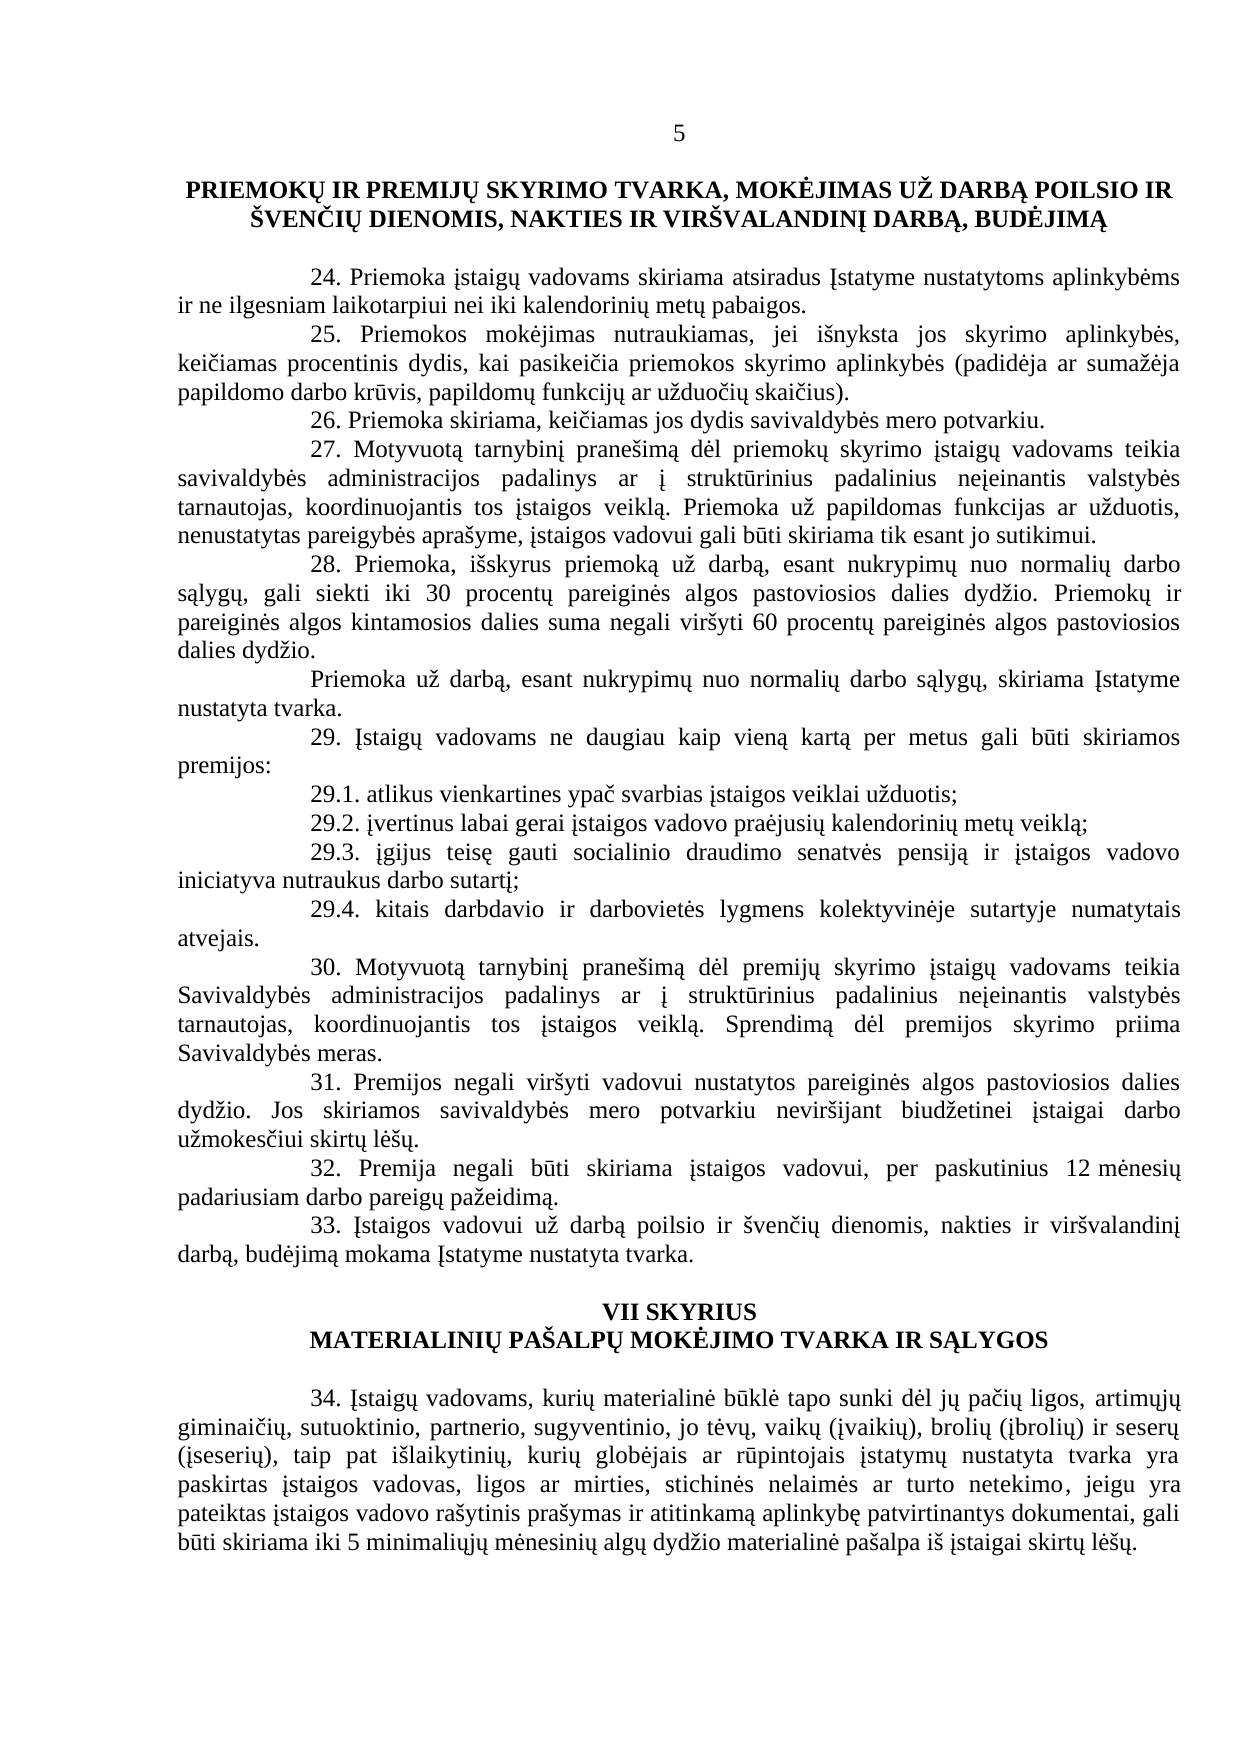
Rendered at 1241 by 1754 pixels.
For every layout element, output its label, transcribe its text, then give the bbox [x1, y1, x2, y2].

text VII SKYRIUS [177, 1297, 1181, 1326]
text 29.1. atlikus vienkartines ypač svarbias įstaigos veiklai užduotis; [177, 779, 1181, 808]
text 26. Priemoka skiriama, keičiamas jos dydis savivaldybės mero potvarkiu. [177, 406, 1181, 434]
text 34. Įstaigų vadovams, kurių materialinė būklė tapo sunki dėl jų pačių ligos, artimųjų giminaičių, sutuoktinio, partnerio, sugyventinio, jo tėvų, vaikų (įvaikių), brolių (įbrolių) ir seserų (įseserių), taip pat išlaikytinių, kurių globėjais ar rūpintojais įstatymų nustatyta tvarka yra paskirtas įstaigos vadovas, ligos ar mirties, stichinės nelaimės ar turto netekimo, jeigu yra pateiktas įstaigos vadovo rašytinis prašymas ir atitinkamą aplinkybę patvirtinantys dokumentai, gali būti skiriama iki 5 minimaliųjų mėnesinių algų dydžio materialinė pašalpa iš įstaigai skirtų lėšų. [177, 1383, 1181, 1556]
text 28. Priemoka, išskyrus priemoką už darbą, esant nukrypimų nuo normalių darbo sąlygų, gali siekti iki 30 procentų pareiginės algos pastoviosios dalies dydžio. Priemokų ir pareiginės algos kintamosios dalies suma negali viršyti 60 procentų pareiginės algos pastoviosios dalies dydžio. [177, 549, 1181, 664]
text PRIEMOKŲ IR PREMIJŲ SKYRIMO TVARKA, MOKĖJIMAS UŽ DARBĄ POILSIO IR ŠVENČIŲ DIENOMIS, NAKTIES IR VIRŠVALANDINĮ DARBĄ, BUDĖJIMĄ [177, 176, 1181, 233]
text 29.3. įgijus teisę gauti socialinio draudimo senatvės pensiją ir įstaigos vadovo iniciatyva nutraukus darbo sutartį; [177, 837, 1181, 894]
text 27. Motyvuotą tarnybinį pranešimą dėl priemokų skyrimo įstaigų vadovams teikia savivaldybės administracijos padalinys ar į struktūrinius padalinius neįeinantis valstybės tarnautojas, koordinuojantis tos įstaigos veiklą. Priemoka už papildomas funkcijas ar užduotis, nenustatytas pareigybės aprašyme, įstaigos vadovui gali būti skiriama tik esant jo sutikimui. [177, 434, 1181, 549]
text 29. Įstaigų vadovams ne daugiau kaip vieną kartą per metus gali būti skiriamos premijos: [177, 722, 1181, 779]
text 32. Premija negali būti skiriama įstaigos vadovui, per paskutinius 12 mėnesių padariusiam darbo pareigų pažeidimą. [177, 1153, 1181, 1211]
text 24. Priemoka įstaigų vadovams skiriama atsiradus Įstatyme nustatytoms aplinkybėms ir ne ilgesniam laikotarpiui nei iki kalendorinių metų pabaigos. [177, 262, 1181, 319]
text 31. Premijos negali viršyti vadovui nustatytos pareiginės algos pastoviosios dalies dydžio. Jos skiriamos savivaldybės mero potvarkiu neviršijant biudžetinei įstaigai darbo užmokesčiui skirtų lėšų. [177, 1067, 1181, 1153]
text Priemoka už darbą, esant nukrypimų nuo normalių darbo sąlygų, skiriama Įstatyme nustatyta tvarka. [177, 664, 1181, 722]
text 33. Įstaigos vadovui už darbą poilsio ir švenčių dienomis, nakties ir viršvalandinį darbą, budėjimą mokama Įstatyme nustatyta tvarka. [177, 1211, 1181, 1268]
text 30. Motyvuotą tarnybinį pranešimą dėl premijų skyrimo įstaigų vadovams teikia Savivaldybės administracijos padalinys ar į struktūrinius padalinius neįeinantis valstybės tarnautojas, koordinuojantis tos įstaigos veiklą. Sprendimą dėl premijos skyrimo priima Savivaldybės meras. [177, 952, 1181, 1067]
text MATERIALINIŲ PAŠALPŲ MOKĖJIMO TVARKA IR SĄLYGOS [177, 1326, 1181, 1354]
text 29.4. kitais darbdavio ir darbovietės lygmens kolektyvinėje sutartyje numatytais atvejais. [177, 894, 1181, 952]
text 25. Priemokos mokėjimas nutraukiamas, jei išnyksta jos skyrimo aplinkybės, keičiamas procentinis dydis, kai pasikeičia priemokos skyrimo aplinkybės (padidėja ar sumažėja papildomo darbo krūvis, papildomų funkcijų ar užduočių skaičius). [177, 319, 1181, 406]
text 29.2. įvertinus labai gerai įstaigos vadovo praėjusių kalendorinių metų veiklą; [177, 808, 1181, 837]
